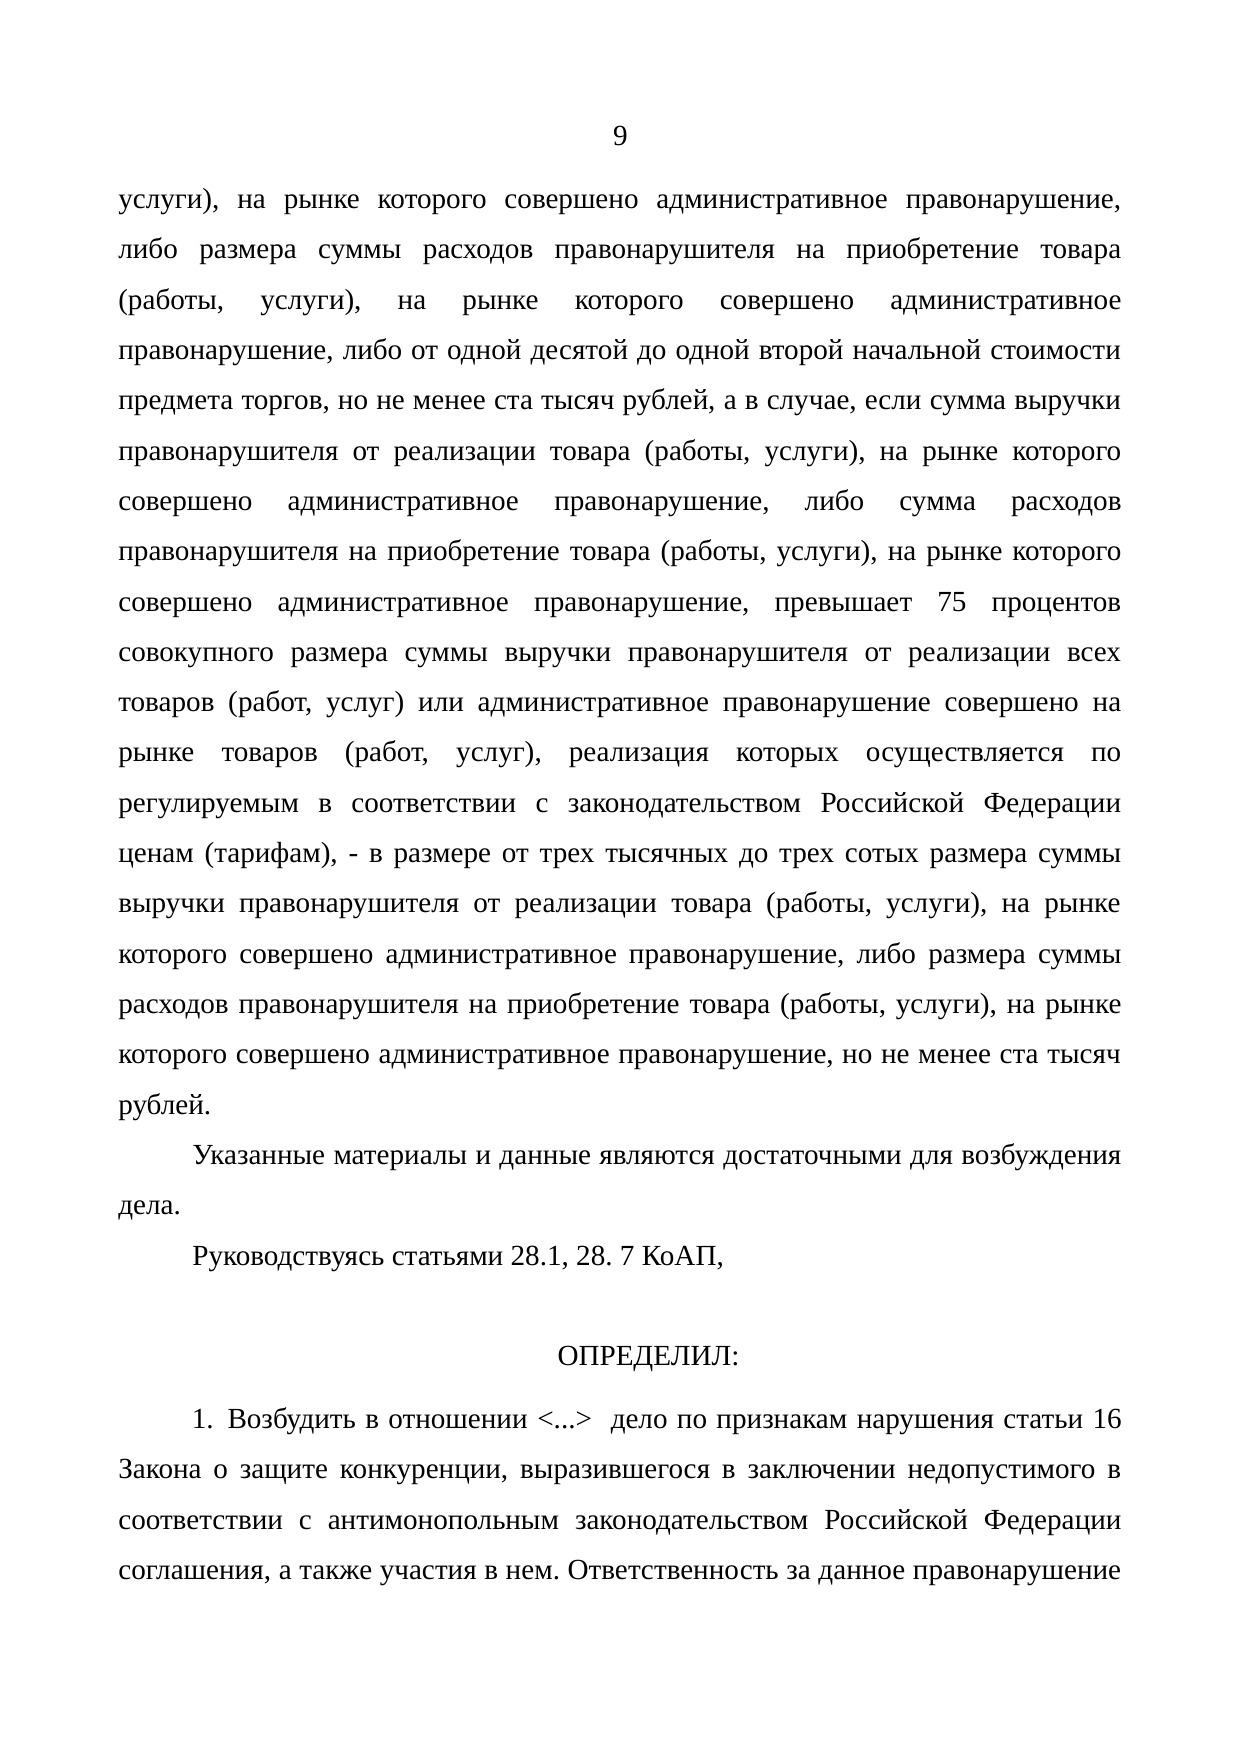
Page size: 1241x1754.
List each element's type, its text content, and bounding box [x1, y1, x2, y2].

text услуги), на рынке которого совершено административное правонарушение, либо размера суммы расходов правонарушителя на приобретение товара (работы, услуги), на рынке которого совершено административное правонарушение, либо от одной десятой до одной второй начальной стоимости предмета торгов, но не менее ста тысяч рублей, а в случае, если сумма выручки правонарушителя от реализации товара (работы, услуги), на рынке которого совершено административное правонарушение, либо сумма расходов правонарушителя на приобретение товара (работы, услуги), на рынке которого совершено административное правонарушение, превышает 75 процентов совокупного размера суммы выручки правонарушителя от реализации всех товаров (работ, услуг) или административное правонарушение совершено на рынке товаров (работ, услуг), реализация которых осуществляется по регулируемым в соответствии с законодательством Российской Федерации ценам (тарифам), - в размере от трех тысячных до трех сотых размера суммы выручки правонарушителя от реализации товара (работы, услуги), на рынке которого совершено административное правонарушение, либо размера суммы расходов правонарушителя на приобретение товара (работы, услуги), на рынке которого совершено административное правонарушение, но не менее ста тысяч рублей. [118, 181, 1122, 1120]
text Указанные материалы и данные являются достаточными для возбуждения дела. [118, 1137, 1122, 1221]
text Руководствуясь статьями 28.1, 28. 7 КоАП, [118, 1238, 1122, 1271]
list Возбудить в отношении <...> дело по признакам нарушения статьи 16 Закона о защите конкуренции, выразившегося в заключении недопустимого в соответствии с антимонопольным законодательством Российской Федерации соглашения, а также участия в нем. Ответственность за данное правонарушение [118, 1401, 1122, 1586]
text ОПРЕДЕЛИЛ: [118, 1338, 1122, 1372]
